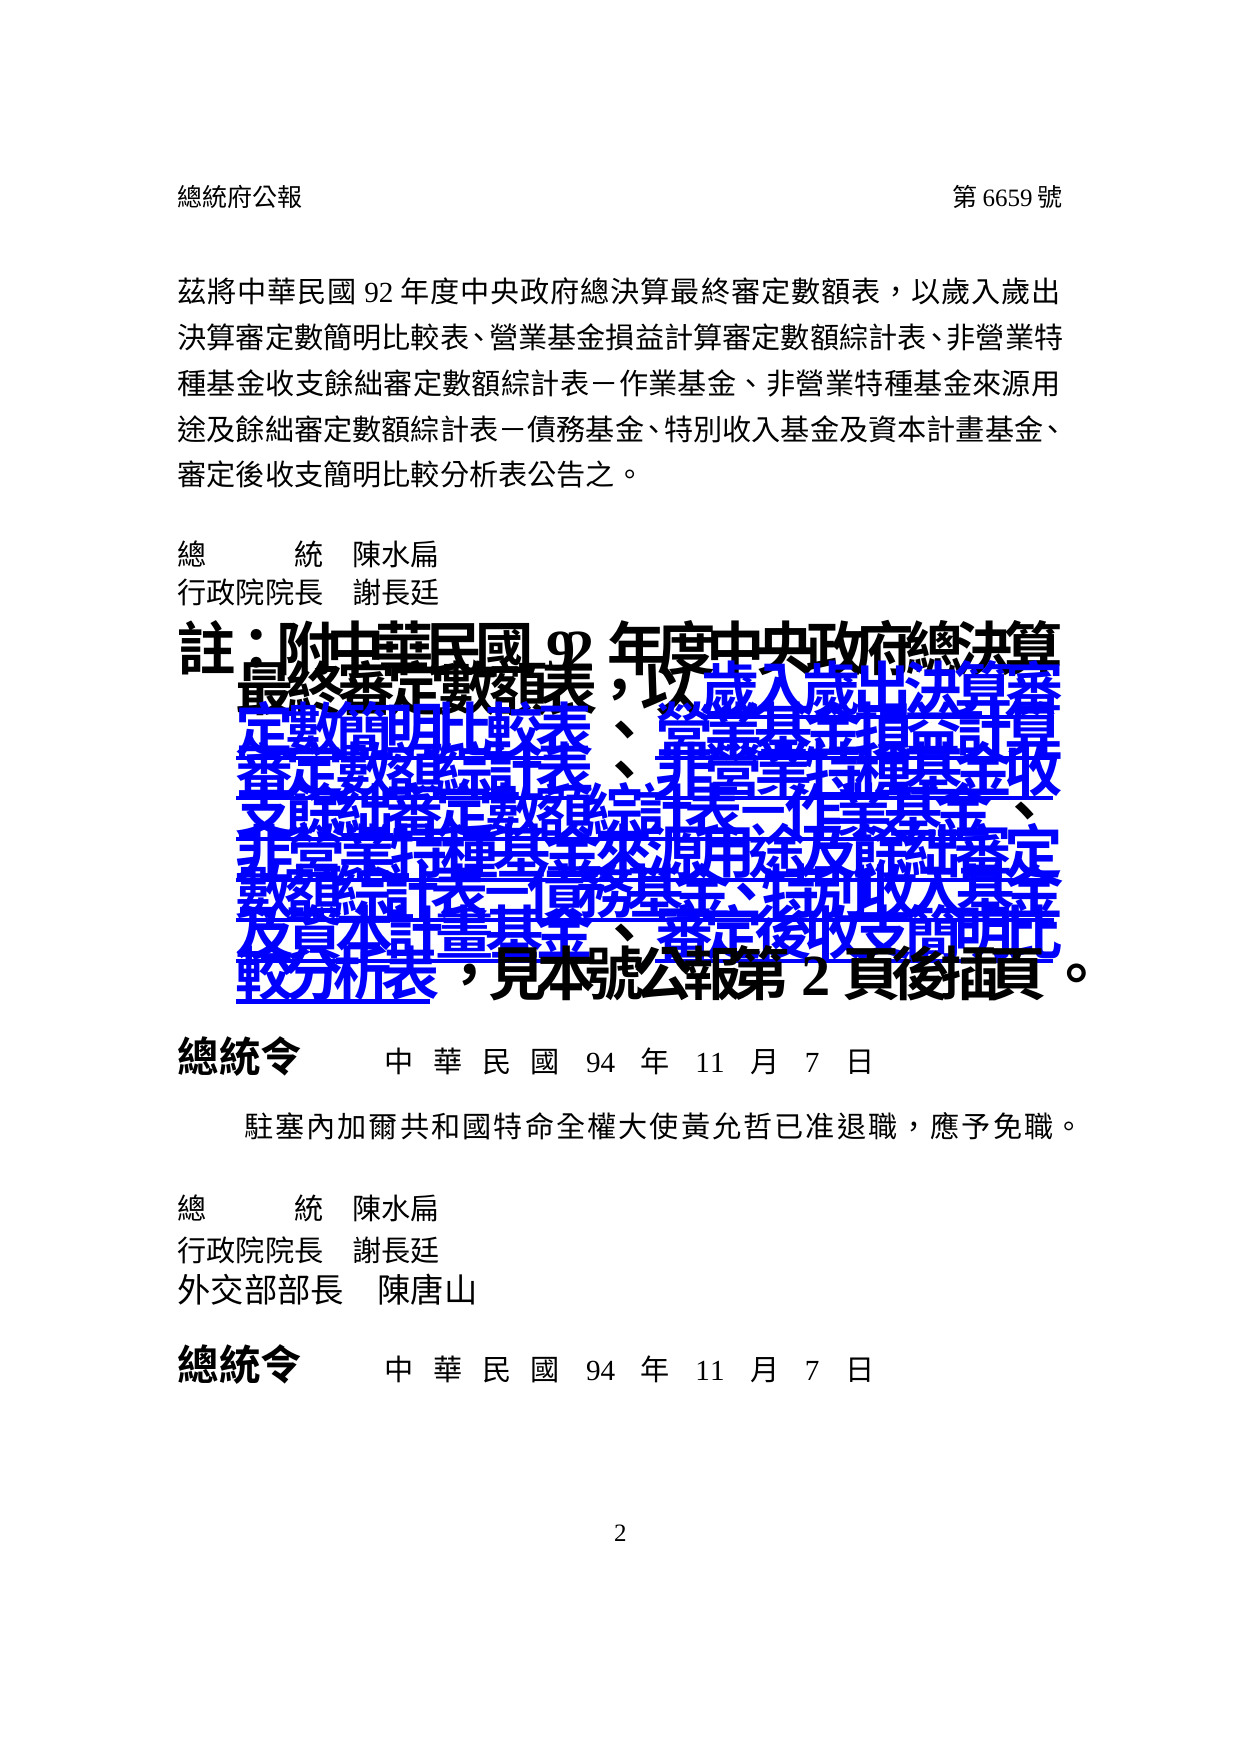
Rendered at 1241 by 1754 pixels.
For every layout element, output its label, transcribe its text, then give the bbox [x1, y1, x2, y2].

table_header 中華民國94年11月7日 [381, 1016, 877, 1104]
text 駐塞內加爾共和國特命全權大使黃允哲已准退職，應予免職。 [177, 1104, 1063, 1146]
text 茲將中華民國92年度中央政府總決算最終審定數額表，以歲入歲出決算審定數簡明比較表、營業基金損益計算審定數額綜計表、非營業特種基金收支餘絀審定數額綜計表－作業基金、非營業特種基金來源用途及餘絀審定數額綜計表－債務基金、特別收入基金及資本計畫基金、審定後收支簡明比較分析表公告之。 [177, 266, 1063, 495]
text 註：附中華民國92年度中央政府總決算最終審定數額表，以歲入歲出決算審定數簡明比較表、營業基金損益計算審定數額綜計表、非營業特種基金收支餘絀審定數額綜計表－作業基金、非營業特種基金來源用途及餘絀審定數額綜計表－債務基金、特別收入基金及資本計畫基金、審定後收支簡明比較分析表，見本號公報第2頁後插頁。 [281, 637, 347, 711]
text 註：附中華民國92年度中央政府總決算最終審定數額表，以歲入歲出決算審定數簡明比較表、營業基金損益計算審定數額綜計表、非營業特種基金收支餘絀審定數額綜計表－作業基金、非營業特種基金來源用途及餘絀審定數額綜計表－債務基金、特別收入基金及資本計畫基金、審定後收支簡明比較分析表，見本號公報第2頁後插頁。 [886, 637, 950, 709]
text 總 統 陳水扁 [177, 540, 1005, 571]
text 註：附中華民國92年度中央政府總決算最終審定數額表，以歲入歲出決算審定數簡明比較表、營業基金損益計算審定數額綜計表、非營業特種基金收支餘絀審定數額綜計表－作業基金、非營業特種基金來源用途及餘絀審定數額綜計表－債務基金、特別收入基金及資本計畫基金、審定後收支簡明比較分析表，見本號公報第2頁後插頁。 [694, 760, 780, 796]
table_header 中華民國94年11月7日 [381, 1324, 877, 1412]
text 註：附中華民國92年度中央政府總決算最終審定數額表，以歲入歲出決算審定數簡明比較表、營業基金損益計算審定數額綜計表、非營業特種基金收支餘絀審定數額綜計表－作業基金、非營業特種基金來源用途及餘絀審定數額綜計表－債務基金、特別收入基金及資本計畫基金、審定後收支簡明比較分析表，見本號公報第2頁後插頁。 [399, 637, 1063, 1003]
text 註：附中華民國92年度中央政府總決算最終審定數額表，以歲入歲出決算審定數簡明比較表、營業基金損益計算審定數額綜計表、非營業特種基金收支餘絀審定數額綜計表－作業基金、非營業特種基金來源用途及餘絀審定數額綜計表－債務基金、特別收入基金及資本計畫基金、審定後收支簡明比較分析表，見本號公報第2頁後插頁。 [359, 670, 453, 707]
table_header 總統令 [174, 1324, 381, 1412]
text 行政院院長 謝長廷 [177, 1228, 1063, 1269]
text 註：附中華民國92年度中央政府總決算最終審定數額表，以歲入歲出決算審定數簡明比較表、營業基金損益計算審定數額綜計表、非營業特種基金收支餘絀審定數額綜計表－作業基金、非營業特種基金來源用途及餘絀審定數額綜計表－債務基金、特別收入基金及資本計畫基金、審定後收支簡明比較分析表，見本號公報第2頁後插頁。 [177, 637, 302, 1003]
text 行政院院長 謝長廷 [177, 579, 1005, 610]
text 註：附中華民國92年度中央政府總決算最終審定數額表，以歲入歲出決算審定數簡明比較表、營業基金損益計算審定數額綜計表、非營業特種基金收支餘絀審定數額綜計表－作業基金、非營業特種基金來源用途及餘絀審定數額綜計表－債務基金、特別收入基金及資本計畫基金、審定後收支簡明比較分析表，見本號公報第2頁後插頁。 [274, 841, 364, 874]
text 總 統 陳水扁 [177, 1186, 1063, 1228]
text 外交部部長 陳唐山 [177, 1269, 1063, 1311]
text 註：附中華民國92年度中央政府總決算最終審定數額表，以歲入歲出決算審定數簡明比較表、營業基金損益計算審定數額綜計表、非營業特種基金收支餘絀審定數額綜計表－作業基金、非營業特種基金來源用途及餘絀審定數額綜計表－債務基金、特別收入基金及資本計畫基金、審定後收支簡明比較分析表，見本號公報第2頁後插頁。 [440, 760, 523, 796]
text 註：附中華民國92年度中央政府總決算最終審定數額表，以歲入歲出決算審定數簡明比較表、營業基金損益計算審定數額綜計表、非營業特種基金收支餘絀審定數額綜計表－作業基金、非營業特種基金來源用途及餘絀審定數額綜計表－債務基金、特別收入基金及資本計畫基金、審定後收支簡明比較分析表，見本號公報第2頁後插頁。 [568, 637, 730, 837]
table_header 總統令 [174, 1016, 381, 1104]
